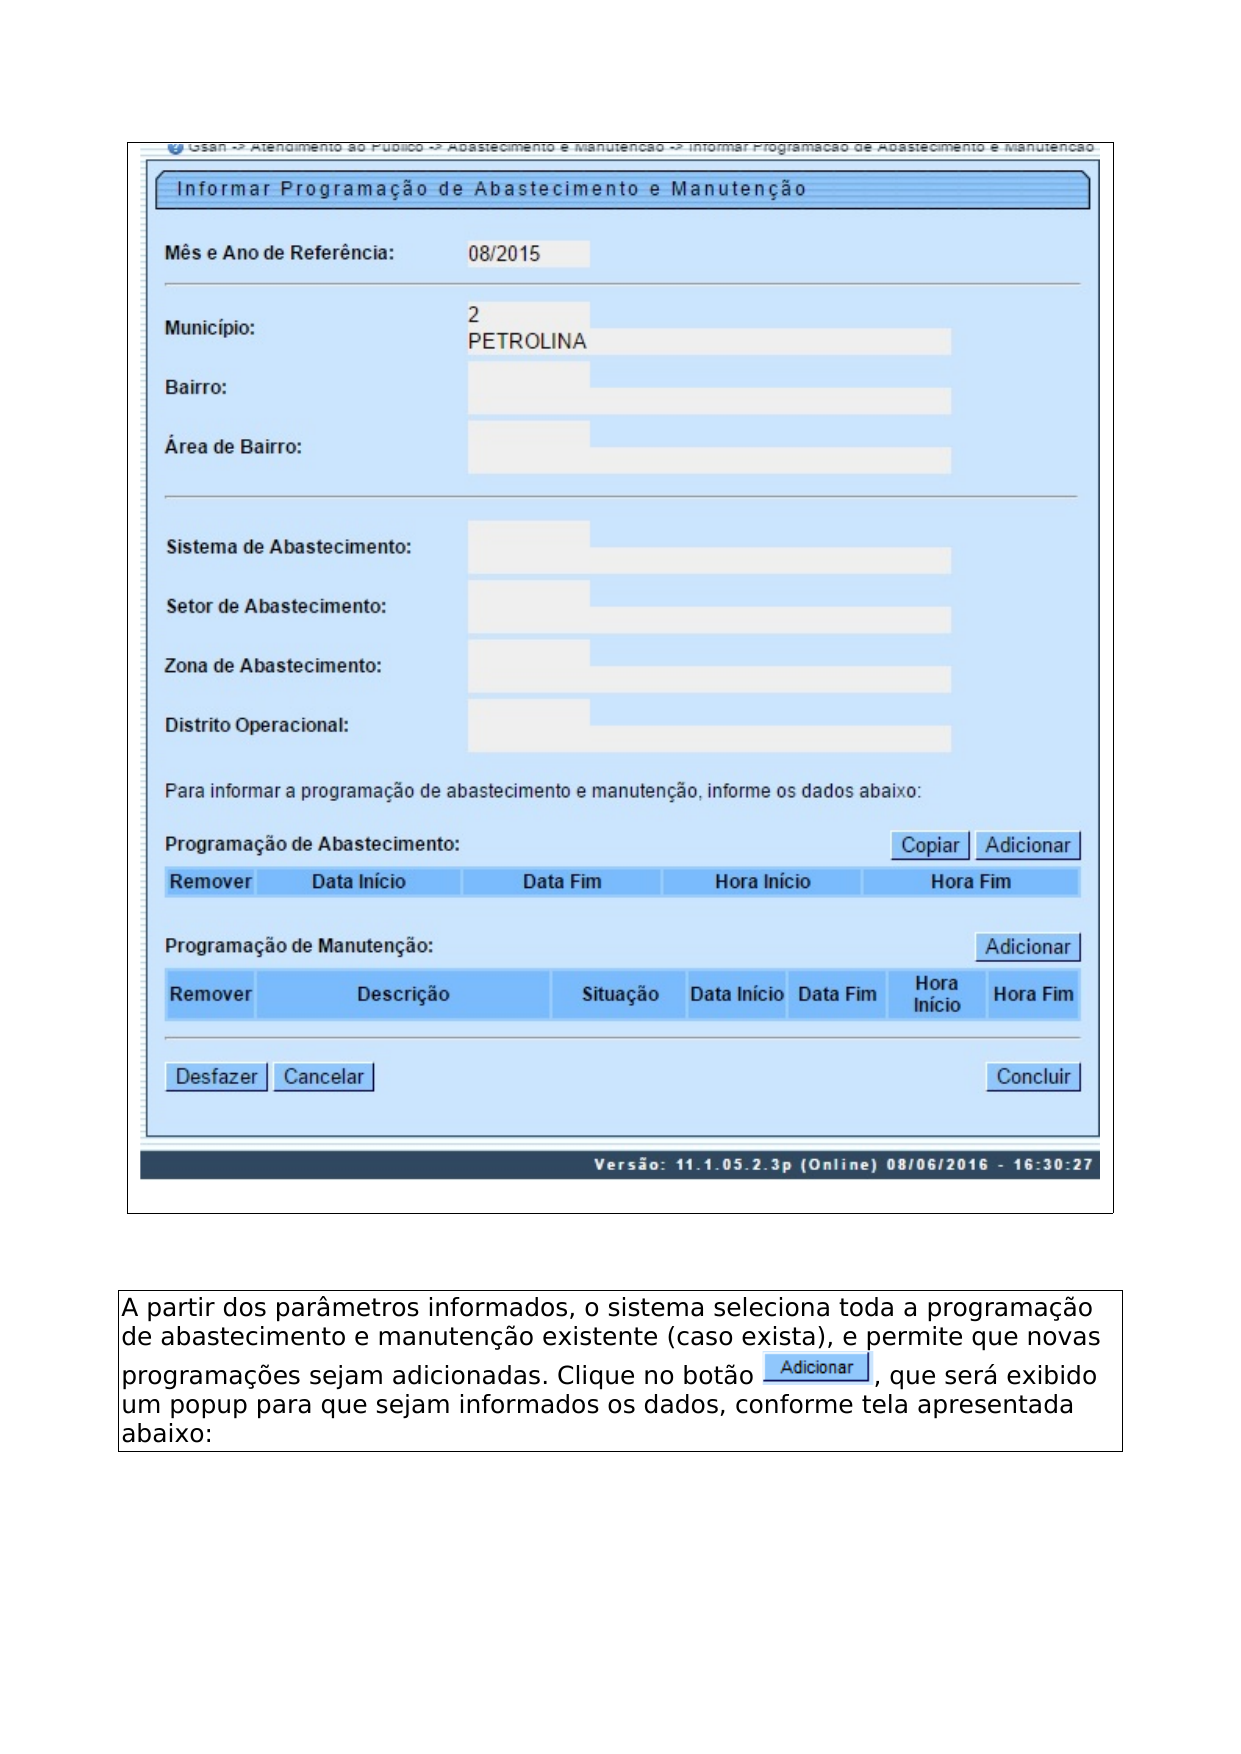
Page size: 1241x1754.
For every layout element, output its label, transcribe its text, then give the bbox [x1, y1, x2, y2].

picture [762, 1351, 874, 1385]
table_header A partir dos parâmetros informados, o sistema seleciona toda a programação de abastecimento e manutenção existente (caso exista), e permite que novas programações sejam adicionadas. Clique no botão , que será exibido um popup para que sejam informados os dados, conforme tela apresentada abaixo: [119, 1291, 1122, 1451]
table_header [128, 143, 1113, 1213]
picture [140, 144, 1100, 1181]
